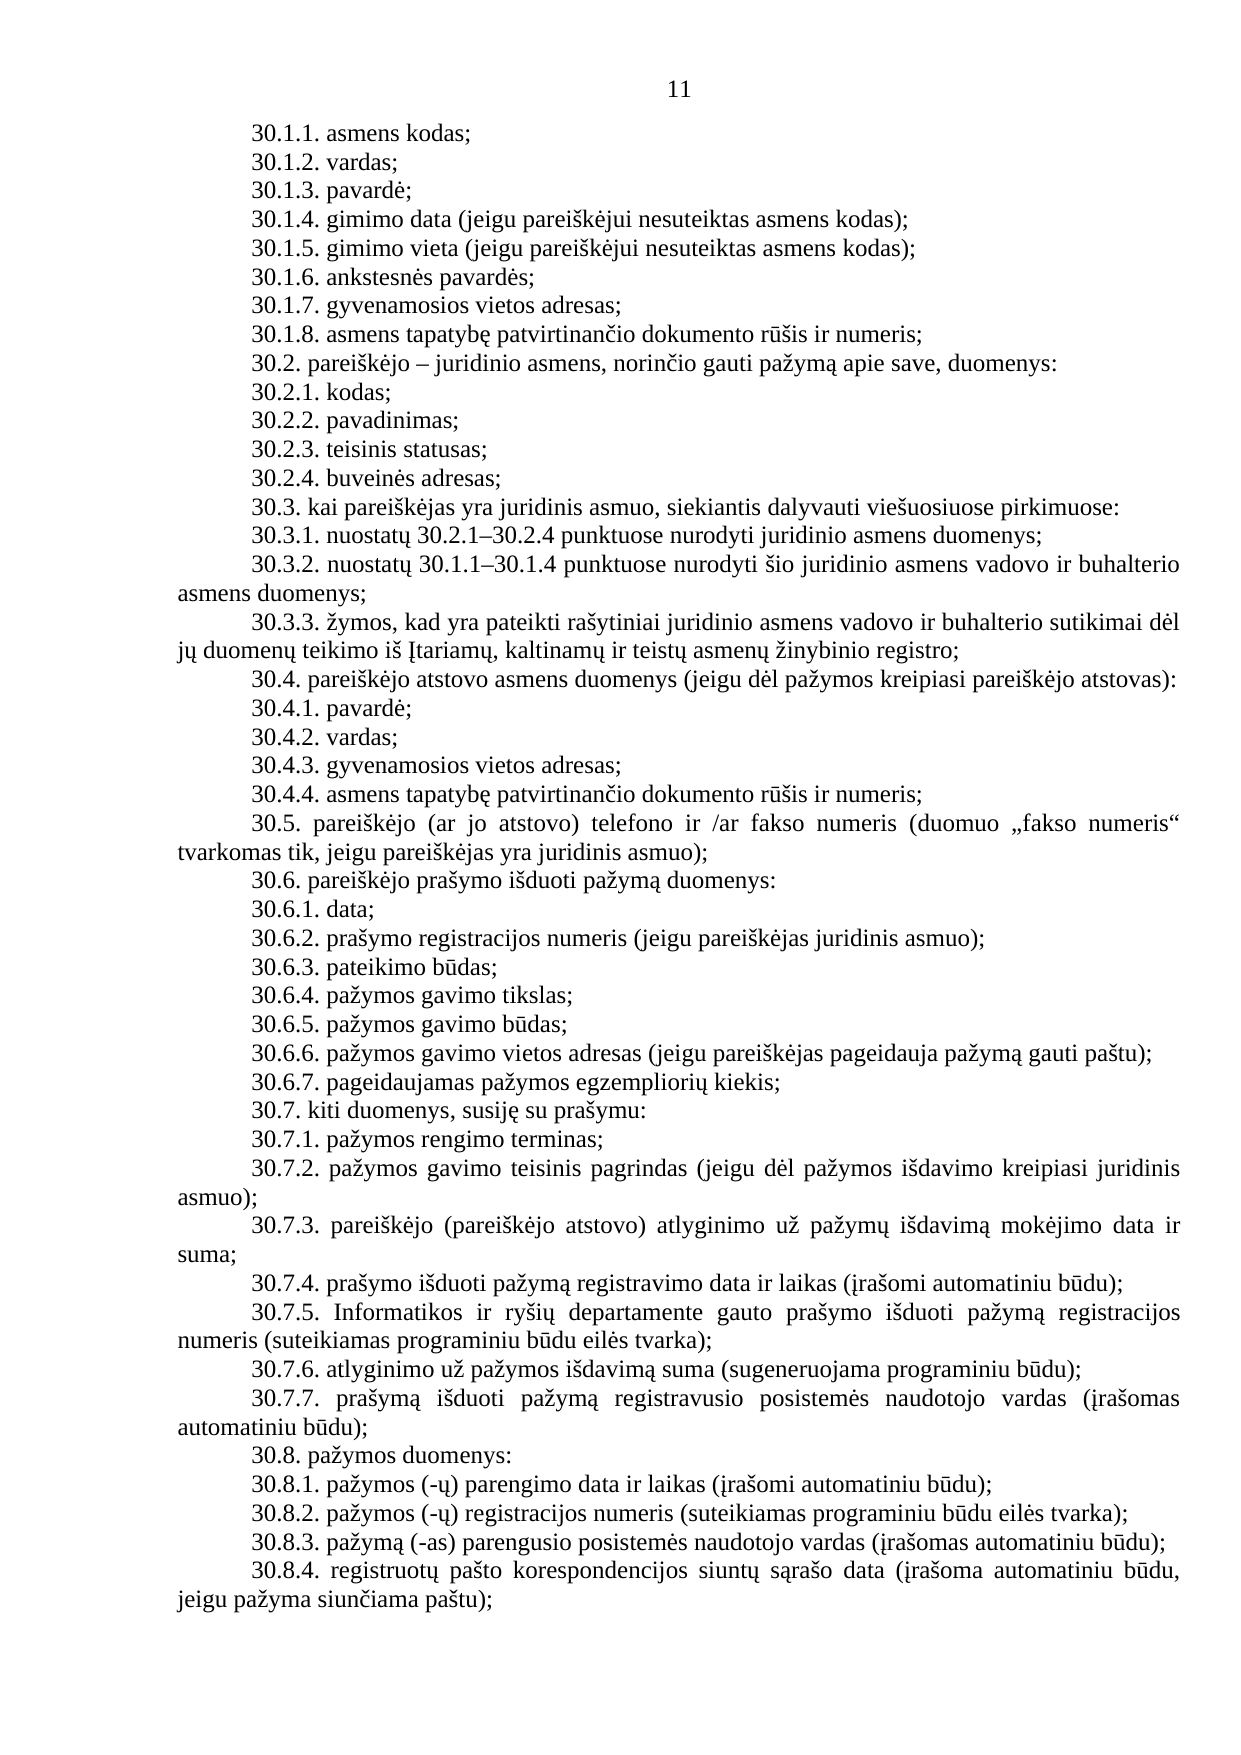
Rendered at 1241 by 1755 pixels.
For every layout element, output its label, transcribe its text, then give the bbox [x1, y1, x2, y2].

text 30.1.5. gimimo vieta (jeigu pareiškėjui nesuteiktas asmens kodas); [177, 233, 1181, 262]
text 30.7.6. atlyginimo už pažymos išdavimą suma (sugeneruojama programiniu būdu); [177, 1354, 1181, 1383]
text 30.7.7. prašymą išduoti pažymą registravusio posistemės naudotojo vardas (įrašomas automatiniu būdu); [177, 1383, 1181, 1441]
text 30.6.2. prašymo registracijos numeris (jeigu pareiškėjas juridinis asmuo); [177, 923, 1181, 952]
text 30.2.4. buveinės adresas; [177, 463, 1181, 492]
text 30.8.4. registruotų pašto korespondencijos siuntų sąrašo data (įrašoma automatiniu būdu, jeigu pažyma siunčiama paštu); [177, 1556, 1181, 1613]
text 30.8.2. pažymos (-ų) registracijos numeris (suteikiamas programiniu būdu eilės tvarka); [177, 1498, 1181, 1527]
text 30.2. pareiškėjo – juridinio asmens, norinčio gauti pažymą apie save, duomenys: [177, 348, 1181, 377]
text 30.6.3. pateikimo būdas; [177, 952, 1181, 981]
text 30.6.7. pageidaujamas pažymos egzempliorių kiekis; [177, 1067, 1181, 1096]
text 30.8.1. pažymos (-ų) parengimo data ir laikas (įrašomi automatiniu būdu); [177, 1469, 1181, 1498]
text 30.6.5. pažymos gavimo būdas; [177, 1009, 1181, 1038]
text 30.5. pareiškėjo (ar jo atstovo) telefono ir /ar fakso numeris (duomuo „fakso numeris“ tvarkomas tik, jeigu pareiškėjas yra juridinis asmuo); [177, 808, 1181, 866]
text 30.6.1. data; [177, 894, 1181, 923]
text 30.1.1. asmens kodas; [177, 118, 1181, 147]
text 30.3.1. nuostatų 30.2.1–30.2.4 punktuose nurodyti juridinio asmens duomenys; [177, 521, 1181, 549]
text 30.2.3. teisinis statusas; [177, 434, 1181, 463]
text 30.4.2. vardas; [177, 722, 1181, 751]
text 30.3.3. žymos, kad yra pateikti rašytiniai juridinio asmens vadovo ir buhalterio sutikimai dėl jų duomenų teikimo iš Įtariamų, kaltinamų ir teistų asmenų žinybinio registro; [177, 607, 1181, 664]
text 30.7.5. Informatikos ir ryšių departamente gauto prašymo išduoti pažymą registracijos numeris (suteikiamas programiniu būdu eilės tvarka); [177, 1297, 1181, 1354]
text 30.1.7. gyvenamosios vietos adresas; [177, 291, 1181, 319]
text 30.1.2. vardas; [177, 147, 1181, 176]
text 30.8.3. pažymą (-as) parengusio posistemės naudotojo vardas (įrašomas automatiniu būdu); [177, 1527, 1181, 1556]
text 30.7.2. pažymos gavimo teisinis pagrindas (jeigu dėl pažymos išdavimo kreipiasi juridinis asmuo); [177, 1153, 1181, 1211]
text 30.6.6. pažymos gavimo vietos adresas (jeigu pareiškėjas pageidauja pažymą gauti paštu); [177, 1038, 1181, 1067]
text 30.7. kiti duomenys, susiję su prašymu: [177, 1096, 1181, 1124]
text 30.7.1. pažymos rengimo terminas; [177, 1124, 1181, 1153]
text 30.4.1. pavardė; [177, 693, 1181, 722]
text 30.2.2. pavadinimas; [177, 406, 1181, 434]
text 30.7.3. pareiškėjo (pareiškėjo atstovo) atlyginimo už pažymų išdavimą mokėjimo data ir suma; [177, 1211, 1181, 1268]
text 30.7.4. prašymo išduoti pažymą registravimo data ir laikas (įrašomi automatiniu būdu); [177, 1268, 1181, 1297]
text 30.4.3. gyvenamosios vietos adresas; [177, 751, 1181, 779]
text 30.1.4. gimimo data (jeigu pareiškėjui nesuteiktas asmens kodas); [177, 204, 1181, 233]
text 30.1.8. asmens tapatybę patvirtinančio dokumento rūšis ir numeris; [177, 319, 1181, 348]
text 30.1.6. ankstesnės pavardės; [177, 262, 1181, 291]
text 30.4.4. asmens tapatybę patvirtinančio dokumento rūšis ir numeris; [177, 779, 1181, 808]
text 30.3.2. nuostatų 30.1.1–30.1.4 punktuose nurodyti šio juridinio asmens vadovo ir buhalterio asmens duomenys; [177, 549, 1181, 607]
text 30.6. pareiškėjo prašymo išduoti pažymą duomenys: [177, 866, 1181, 894]
text 30.1.3. pavardė; [177, 176, 1181, 204]
text 30.6.4. pažymos gavimo tikslas; [177, 981, 1181, 1009]
text 30.4. pareiškėjo atstovo asmens duomenys (jeigu dėl pažymos kreipiasi pareiškėjo atstovas): [177, 664, 1181, 693]
text 30.8. pažymos duomenys: [177, 1441, 1181, 1469]
text 30.2.1. kodas; [177, 377, 1181, 406]
text 30.3. kai pareiškėjas yra juridinis asmuo, siekiantis dalyvauti viešuosiuose pirkimuose: [177, 492, 1181, 521]
